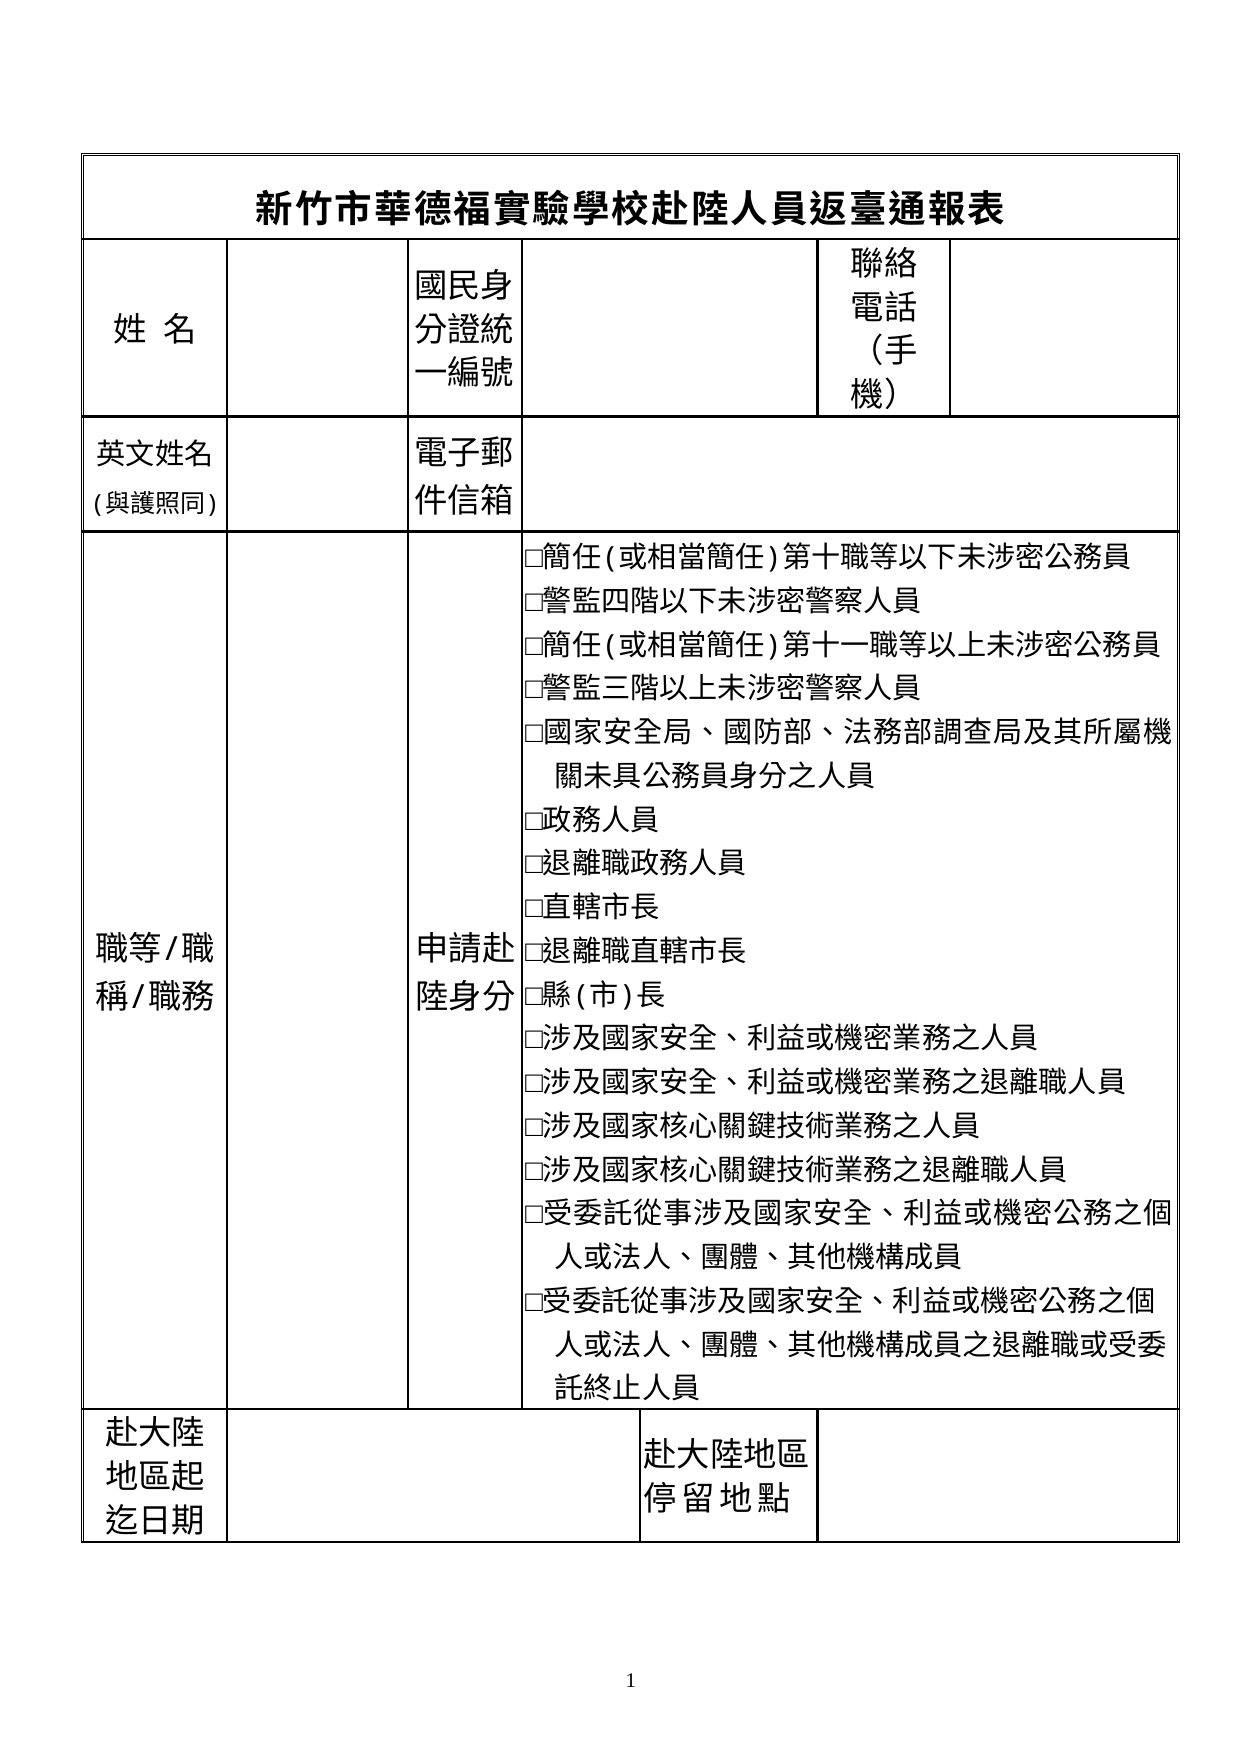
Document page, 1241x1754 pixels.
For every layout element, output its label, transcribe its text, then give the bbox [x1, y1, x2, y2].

table_cell 職等/職稱/職務 [84, 533, 226, 1407]
table_cell 國民身分證統一編號 [409, 240, 521, 415]
table_cell [228, 1410, 639, 1541]
table_cell 姓 名 [84, 240, 226, 415]
table_cell [951, 240, 1177, 415]
table_cell [228, 240, 407, 415]
table_cell 赴大陸地區停留地點 [641, 1410, 816, 1541]
table_cell [228, 533, 407, 1407]
table_cell 英文姓名 (與護照同) [84, 418, 226, 530]
table_cell 申請赴陸身分 [409, 533, 521, 1407]
table_cell [819, 1410, 1177, 1541]
table_cell [228, 418, 407, 530]
table_header 新竹市華德福實驗學校赴陸人員返臺通報表 [84, 156, 1177, 238]
table_cell 聯絡 電話 （手機） [819, 240, 949, 415]
table_cell 赴大陸地區起迄日期 [84, 1410, 226, 1541]
table_cell □簡任(或相當簡任)第十職等以下未涉密公務員 □警監四階以下未涉密警察人員 □簡任(或相當簡任)第十一職等以上未涉密公務員 □警監三階以上未涉密警察人員 □國家安全局、國防部、法務部調查局及其所屬機關未具公務員身分之人員 □政務人員 □退離職政務人員 □直轄市長 □退離職直轄市長 □縣(市)長 □涉及國家安全、利益或機密業務之人員 □涉及國家安全、利益或機密業務之退離職人員 □涉及國家核心關鍵技術業務之人員 □涉及國家核心關鍵技術業務之退離職人員 □受委託從事涉及國家安全、利益或機密公務之個人或法人、團體、其他機構成員 □受委託從事涉及國家安全、利益或機密公務之個人或法人、團體、其他機構成員之退離職或受委託終止人員 [523, 533, 1177, 1407]
table_cell 電子郵件信箱 [409, 418, 521, 530]
table_cell [523, 240, 816, 415]
table_cell [523, 418, 1177, 530]
